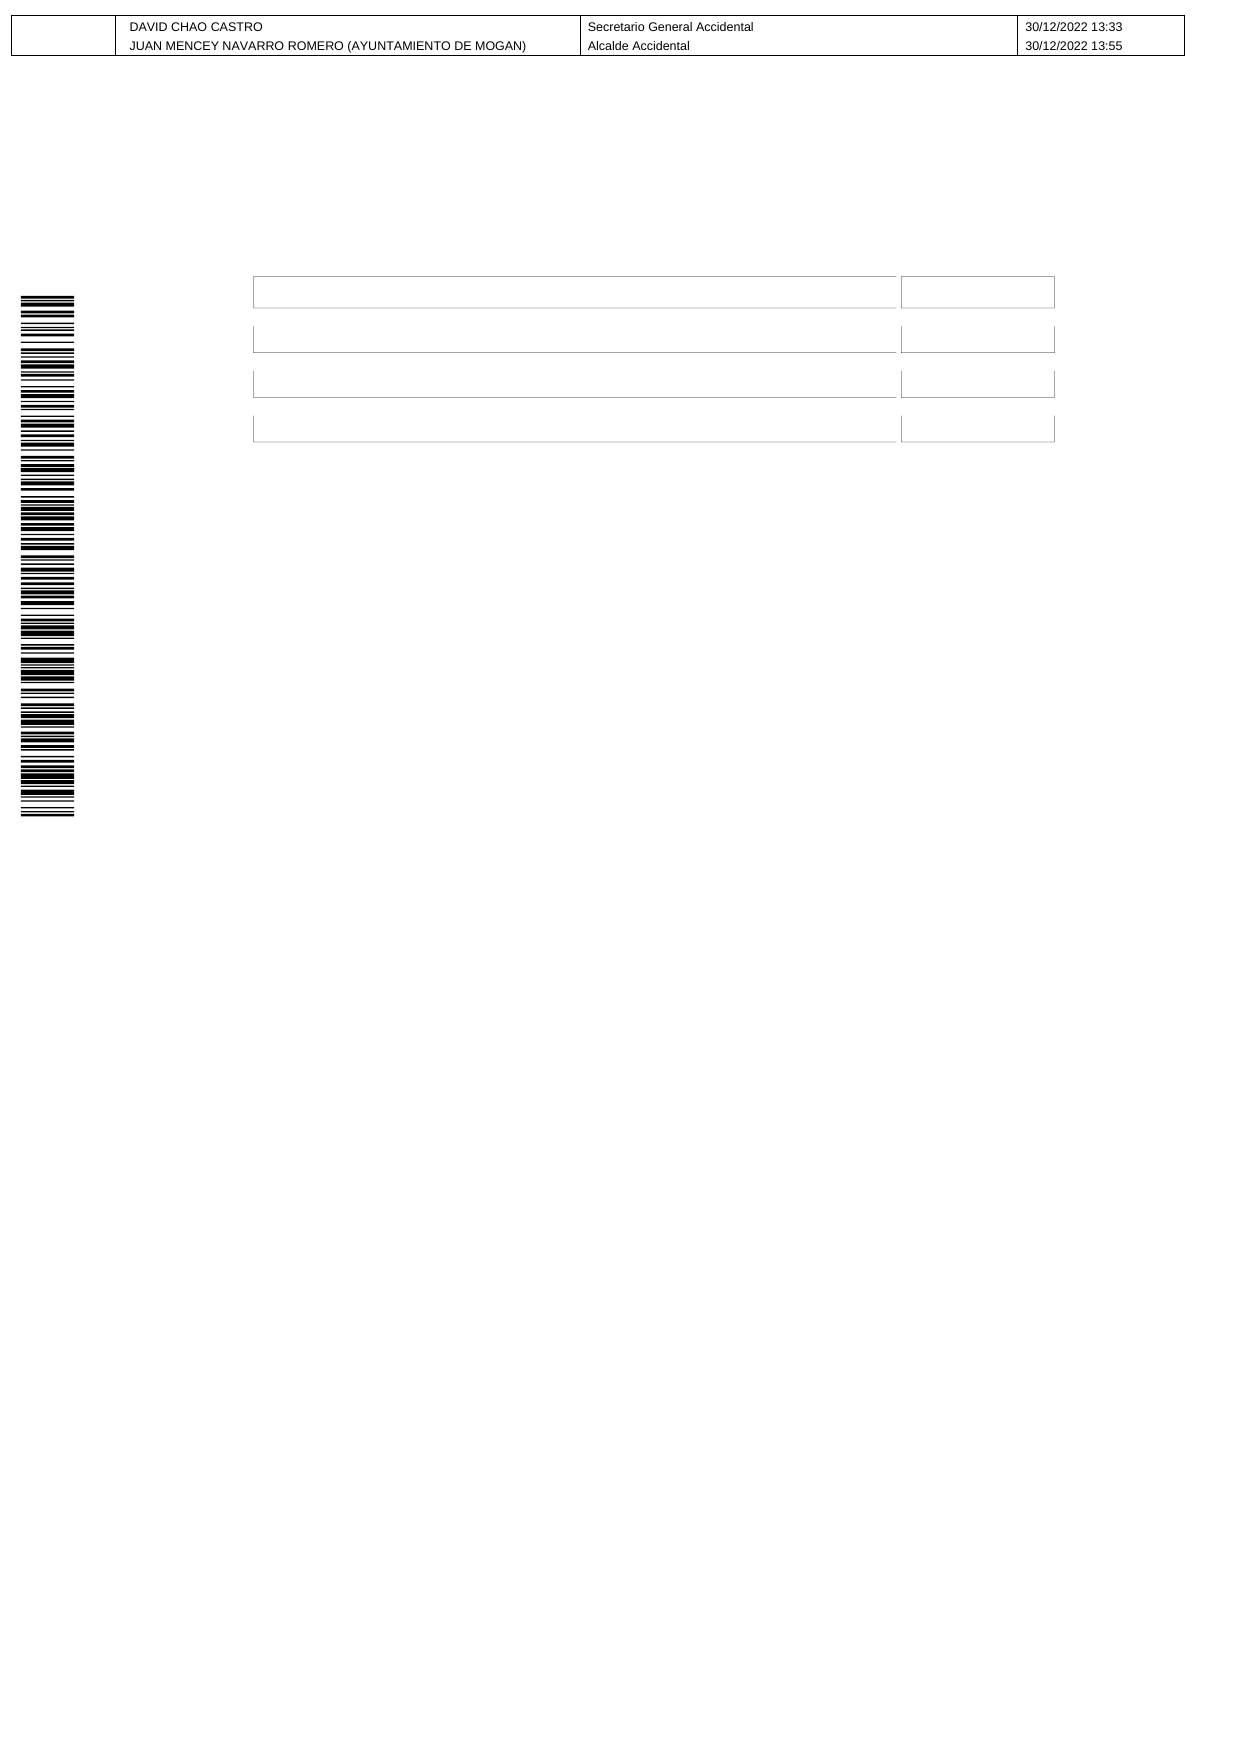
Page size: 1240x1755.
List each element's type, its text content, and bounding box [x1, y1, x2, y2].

table_cell Secretario General Accidental [581, 16, 1017, 37]
table_cell 30/12/2022 13:33 [1018, 16, 1184, 37]
table_cell JUAN MENCEY NAVARRO ROMERO (AYUNTAMIENTO DE MOGAN) [116, 37, 580, 55]
table_cell DAVID CHAO CASTRO [116, 16, 580, 37]
table_cell 30/12/2022 13:55 [1018, 37, 1184, 55]
table_header COPIA AUTÉNTICA que puede ser comprobada mediante el Código Seguro de Verificación en https://oat.mogan.es:8448/ventanilla/validacionDoc/index.jsp?entidad=MOGAN q006754aa9271e183a807e60f80c0d0aj [12, 16, 115, 55]
table_cell Alcalde Accidental [581, 37, 1017, 55]
